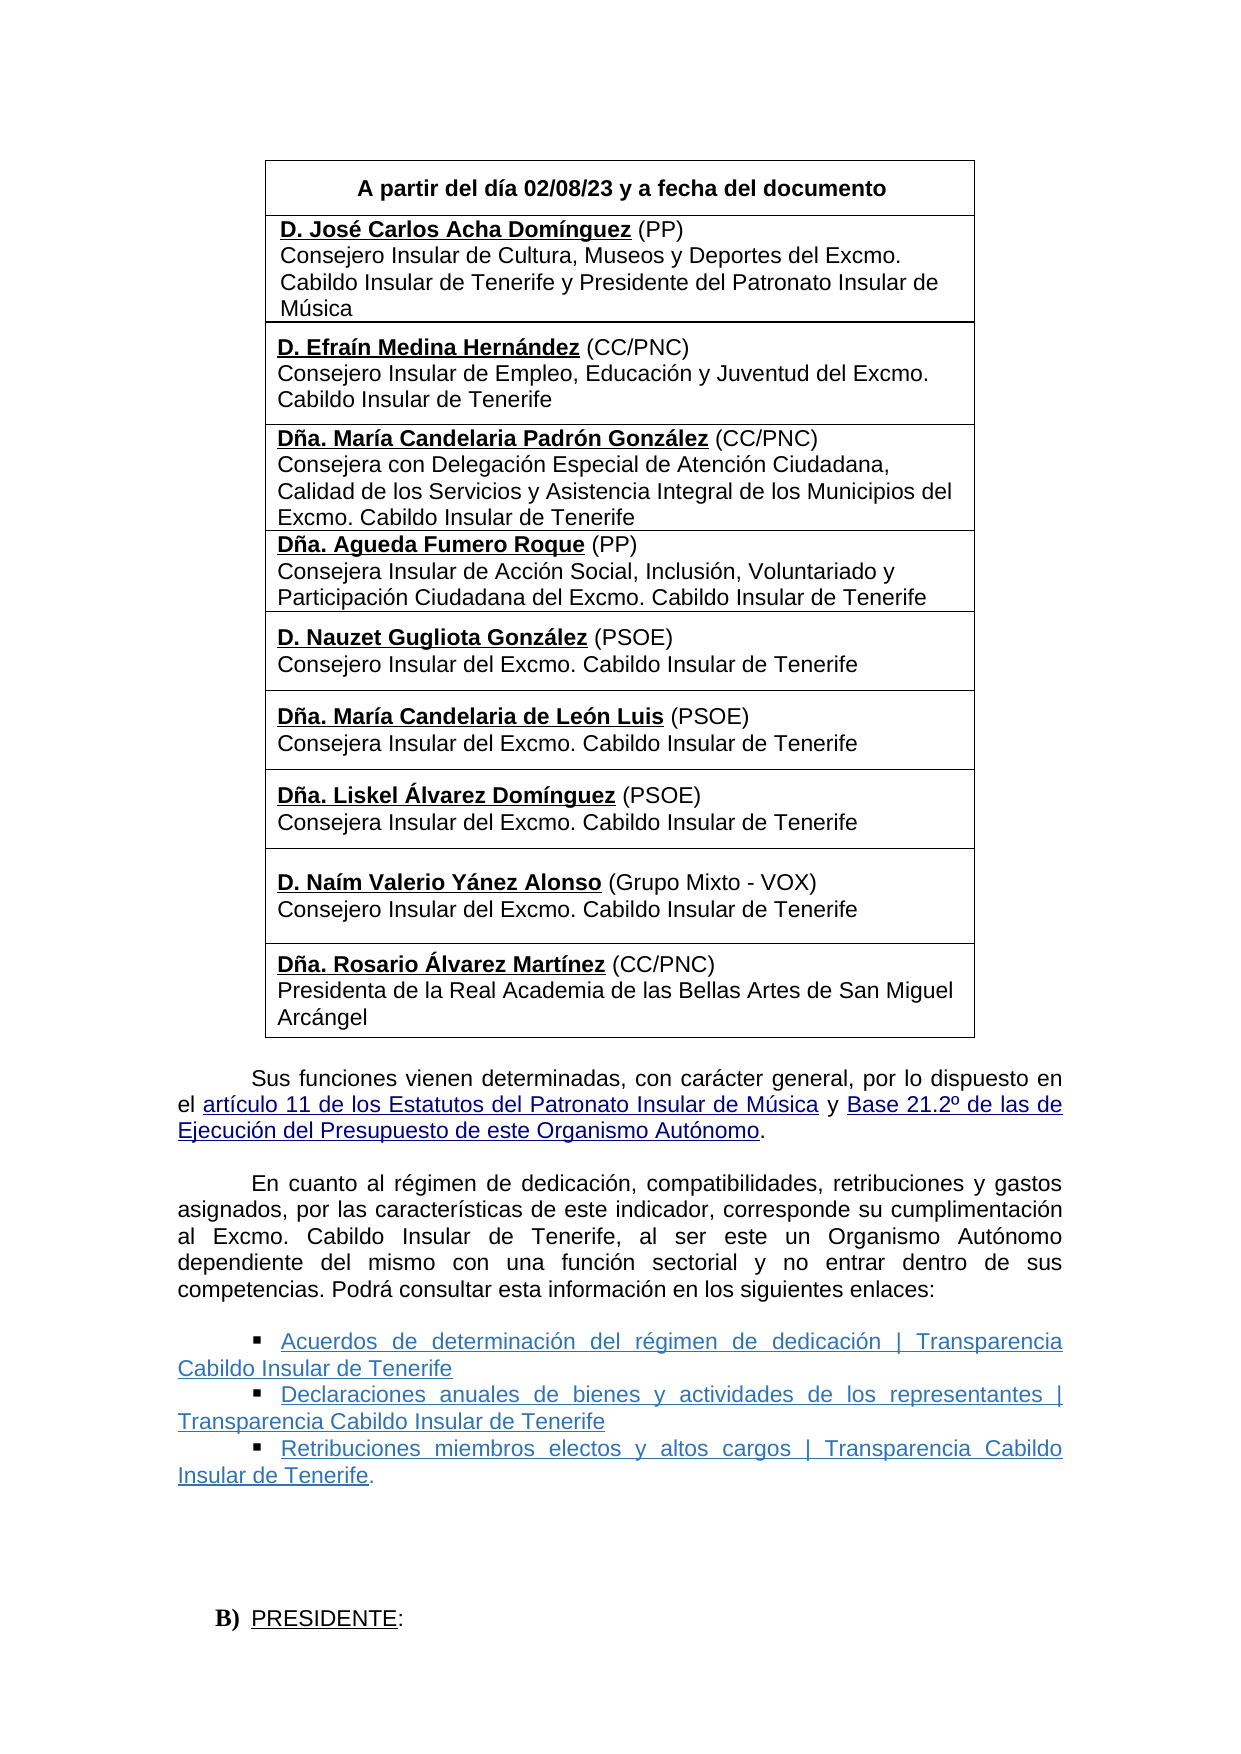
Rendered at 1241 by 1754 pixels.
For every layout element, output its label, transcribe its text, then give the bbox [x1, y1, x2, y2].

list Acuerdos de determinación del régimen de dedicación | Transparencia Cabildo Insular de Tenerife [177, 1328, 1063, 1381]
table_cell Dña. Rosario Álvarez Martínez (CC/PNC) Presidenta de la Real Academia de las Bellas Artes de San Miguel Arcángel [266, 944, 974, 1037]
list Declaraciones anuales de bienes y actividades de los representantes | Transparencia Cabildo Insular de Tenerife [177, 1381, 1063, 1435]
list PRESIDENTE: [177, 1603, 1063, 1632]
table_cell Dña. María Candelaria de León Luis (PSOE) Consejera Insular del Excmo. Cabildo Insular de Tenerife [266, 691, 974, 769]
text En cuanto al régimen de dedicación, compatibilidades, retribuciones y gastos asignados, por las características de este indicador, corresponde su cumplimentación al Excmo. Cabildo Insular de Tenerife, al ser este un Organismo Autónomo dependiente del mismo con una función sectorial y no entrar dentro de sus competencias. Podrá consultar esta información en los siguientes enlaces: [177, 1170, 1063, 1302]
table_cell D. Nauzet Gugliota González (PSOE) Consejero Insular del Excmo. Cabildo Insular de Tenerife [266, 612, 974, 689]
table_cell Dña. Liskel Álvarez Domínguez (PSOE) Consejera Insular del Excmo. Cabildo Insular de Tenerife [266, 770, 974, 848]
table_cell D. Efraín Medina Hernández (CC/PNC) Consejero Insular de Empleo, Educación y Juventud del Excmo. Cabildo Insular de Tenerife [266, 323, 974, 424]
table_cell D. Naím Valerio Yánez Alonso (Grupo Mixto - VOX) Consejero Insular del Excmo. Cabildo Insular de Tenerife [266, 849, 974, 942]
table_cell Dña. Agueda Fumero Roque (PP) Consejera Insular de Acción Social, Inclusión, Voluntariado y Participación Ciudadana del Excmo. Cabildo Insular de Tenerife [266, 531, 974, 611]
table_header A partir del día 02/08/23 y a fecha del documento [266, 161, 974, 215]
table_cell Dña. María Candelaria Padrón González (CC/PNC) Consejera con Delegación Especial de Atención Ciudadana, Calidad de los Servicios y Asistencia Integral de los Municipios del Excmo. Cabildo Insular de Tenerife [266, 425, 974, 530]
text Sus funciones vienen determinadas, con carácter general, por lo dispuesto en el artículo 11 de los Estatutos del Patronato Insular de Música y Base 21.2º de las de Ejecución del Presupuesto de este Organismo Autónomo. [177, 1065, 1063, 1144]
table_cell D. José Carlos Acha Domínguez (PP) Consejero Insular de Cultura, Museos y Deportes del Excmo. Cabildo Insular de Tenerife y Presidente del Patronato Insular de Música [266, 216, 974, 321]
list Retribuciones miembros electos y altos cargos | Transparencia Cabildo Insular de Tenerife. [177, 1435, 1063, 1488]
